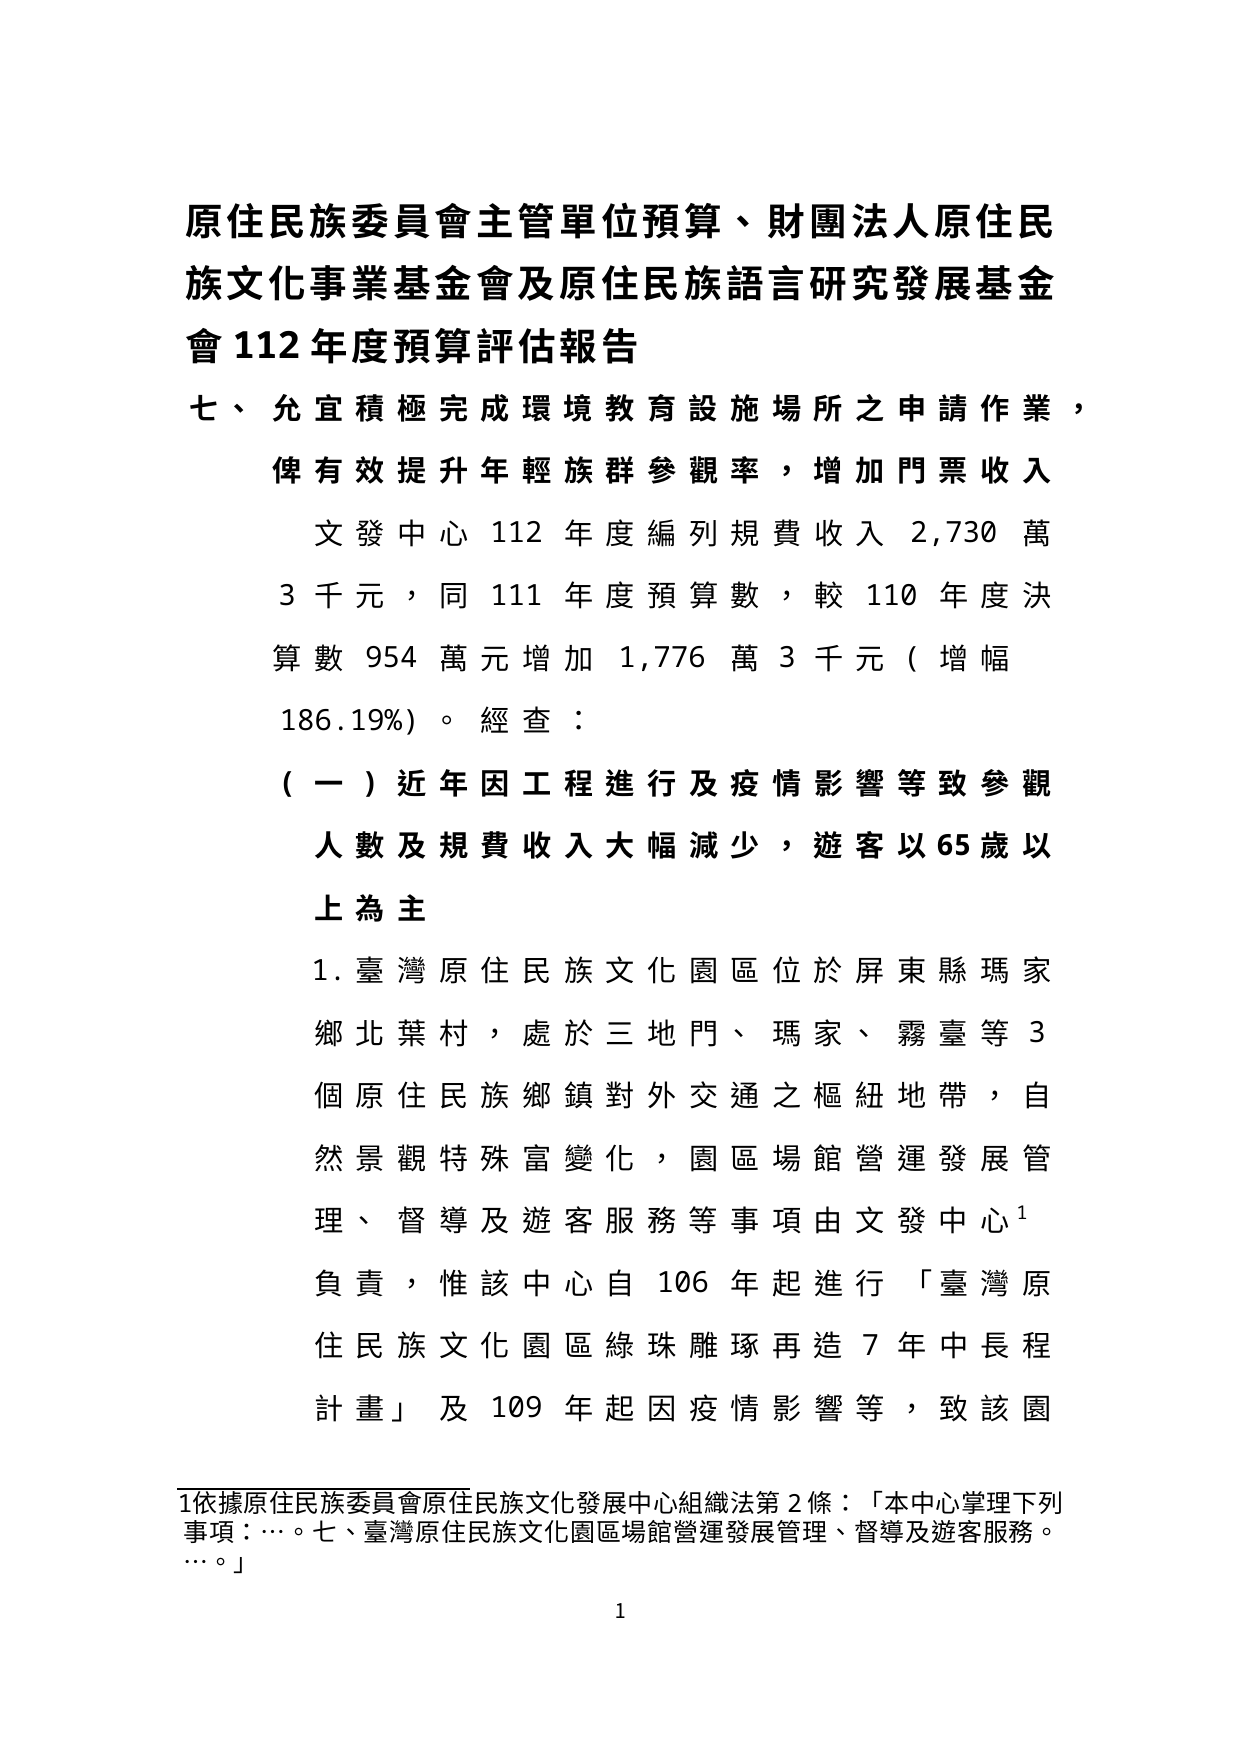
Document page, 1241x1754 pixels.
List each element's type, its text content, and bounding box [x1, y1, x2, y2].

text 原住民族委員會主管單位預算、財團法人原住民族文化事業基金會及原住民族語言研究發展基金會112年度預算評估報告 [183, 177, 1058, 365]
text (一)近年因工程進行及疫情影響等致參觀人數及規費收入大幅減少，遊客以65歲以上為主 [242, 740, 1058, 927]
text 七、允宜積極完成環境教育設施場所之申請作業，俾有效提升年輕族群參觀率，增加門票收入 [183, 365, 1058, 490]
text 文發中心112年度編列規費收入2,730萬3千元，同111年度預算數，較110年度決算數954萬元增加1,776萬3千元(增幅186.19%)。經查： [242, 490, 1058, 740]
text 1.臺灣原住民族文化園區位於屏東縣瑪家鄉北葉村，處於三地門、瑪家、霧臺等3個原住民族鄉鎮對外交通之樞紐地帶，自然景觀特殊富變化，園區場館營運發展管理、督導及遊客服務等事項由文發中心負責，惟該中心自106年起進行「臺灣原住民族文化園區綠珠雕琢再造7年中長程計畫」及109年起因疫情影響等，致該園 [271, 927, 1058, 1427]
text 依據原住民族委員會原住民族文化發展中心組織法第2條：「本中心掌理下列事項：…。七、臺灣原住民族文化園區場館營運發展管理、督導及遊客服務。…。」 [177, 1489, 1063, 1577]
